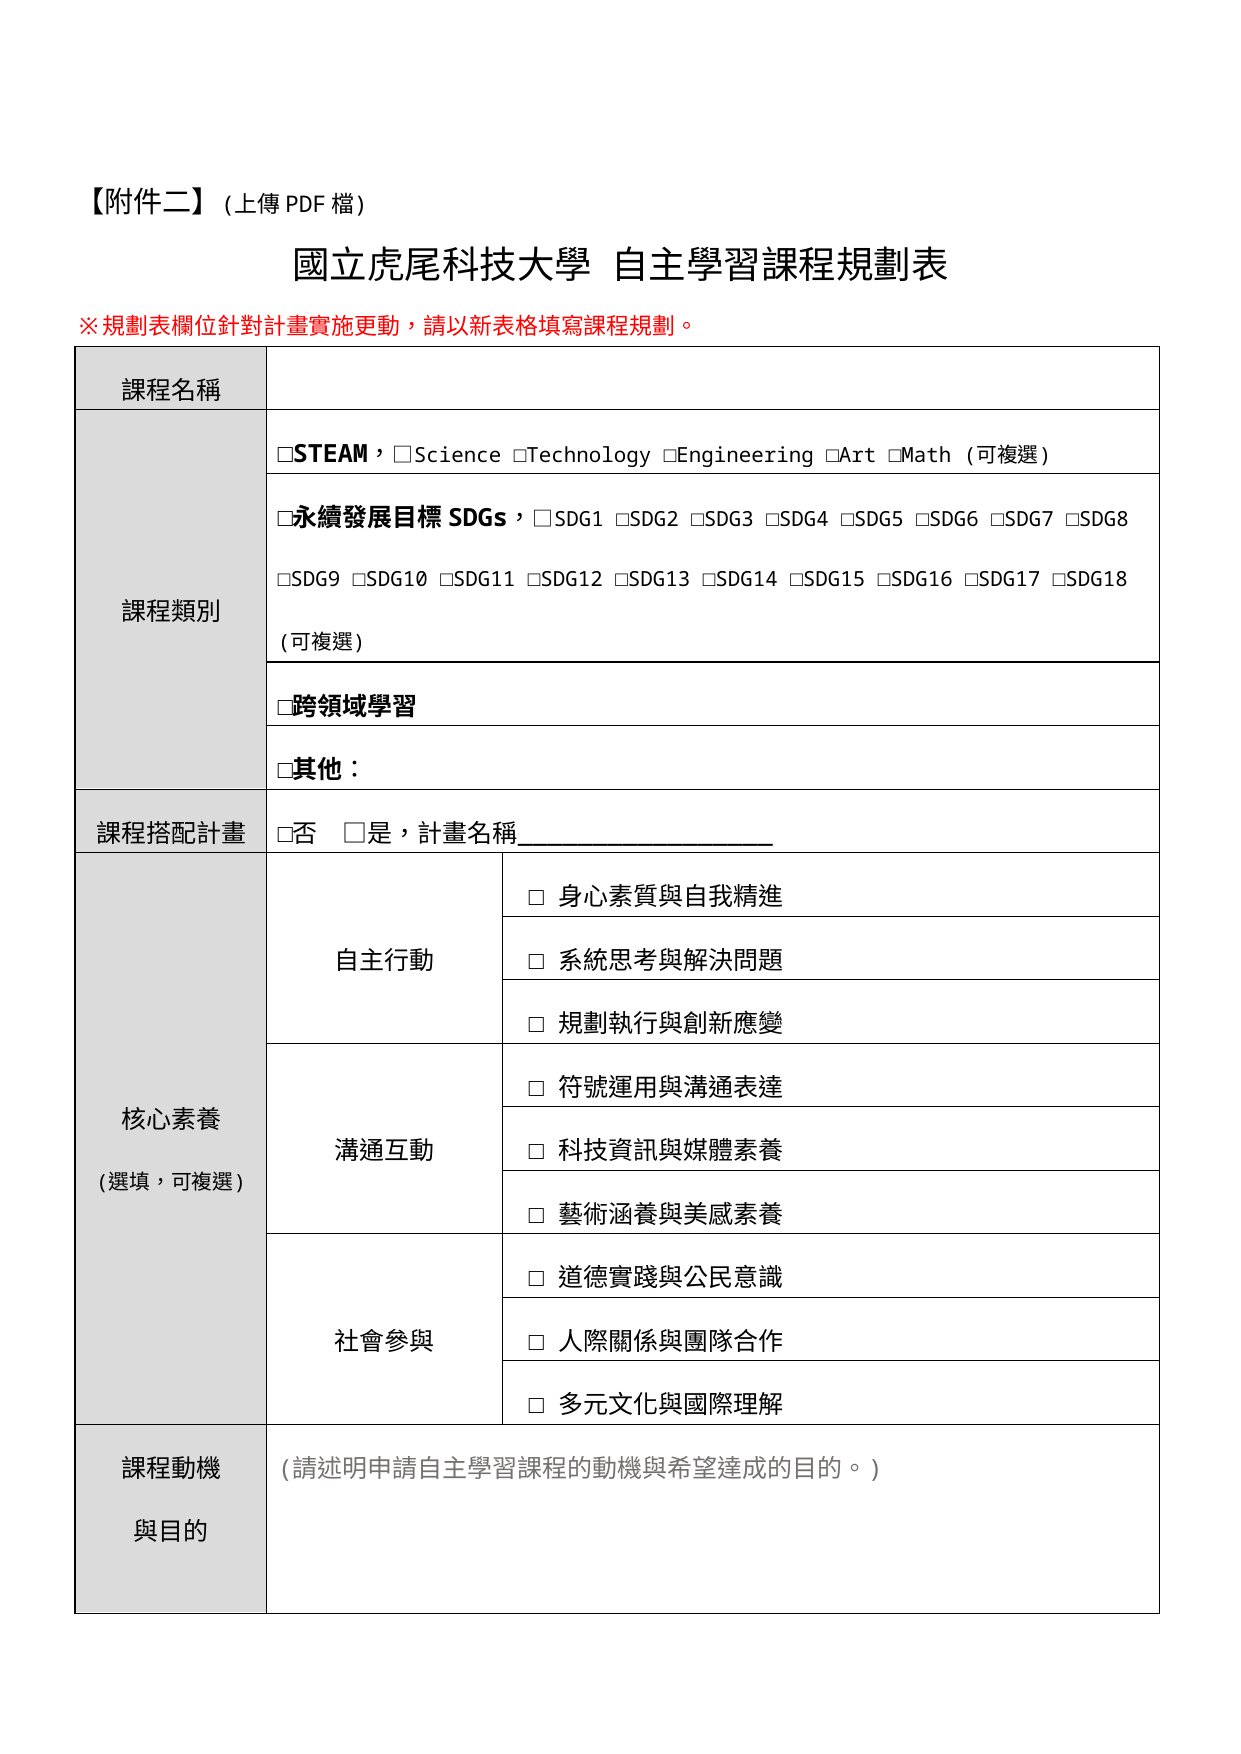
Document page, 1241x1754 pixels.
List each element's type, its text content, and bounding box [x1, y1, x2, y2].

table_cell □其他： [267, 726, 1159, 788]
table_cell □ 多元文化與國際理解 [503, 1361, 1159, 1424]
table_cell □ 規劃執行與創新應變 [503, 980, 1159, 1043]
table_cell 課程動機 與目的 [76, 1425, 266, 1612]
text 國立虎尾科技大學 自主學習課程規劃表 [75, 221, 1165, 283]
table_cell 課程搭配計畫 [76, 790, 266, 852]
text ※規劃表欄位針對計畫實施更動，請以新表格填寫課程規劃。 [75, 283, 1165, 346]
table_cell 溝通互動 [267, 1044, 502, 1233]
table_cell □ 道德實踐與公民意識 [503, 1234, 1159, 1297]
table_cell □否 □是，計畫名稱_________________ [267, 790, 1159, 852]
table_header 課程名稱 [76, 347, 266, 409]
table_cell 核心素養 (選填，可複選) [76, 853, 266, 1424]
table_cell □ 系統思考與解決問題 [503, 917, 1159, 979]
table_cell □ 藝術涵養與美感素養 [503, 1171, 1159, 1233]
table_cell □跨領域學習 [267, 663, 1159, 725]
table_cell 課程類別 [76, 410, 266, 788]
table_cell 社會參與 [267, 1234, 502, 1424]
text 【附件二】(上傳PDF檔) [75, 158, 1165, 221]
table_cell 自主行動 [267, 853, 502, 1043]
table_cell □ 科技資訊與媒體素養 [503, 1107, 1159, 1170]
table_cell □永續發展目標SDGs，□SDG1 □SDG2 □SDG3 □SDG4 □SDG5 □SDG6 □SDG7 □SDG8 □SDG9 □SDG10 □SDG11 □SDG12 □SDG13 □SDG14 □SDG15 □SDG16 □SDG17 □SDG18 (可複選) [267, 474, 1159, 661]
table_cell □STEAM，□Science □Technology □Engineering □Art □Math (可複選) [267, 410, 1159, 473]
table_cell □ 人際關係與團隊合作 [503, 1298, 1159, 1360]
table_cell □ 符號運用與溝通表達 [503, 1044, 1159, 1106]
table_cell □ 身心素質與自我精進 [503, 853, 1159, 916]
table_header [267, 347, 1159, 409]
table_cell (請述明申請自主學習課程的動機與希望達成的目的。) [267, 1425, 1159, 1612]
